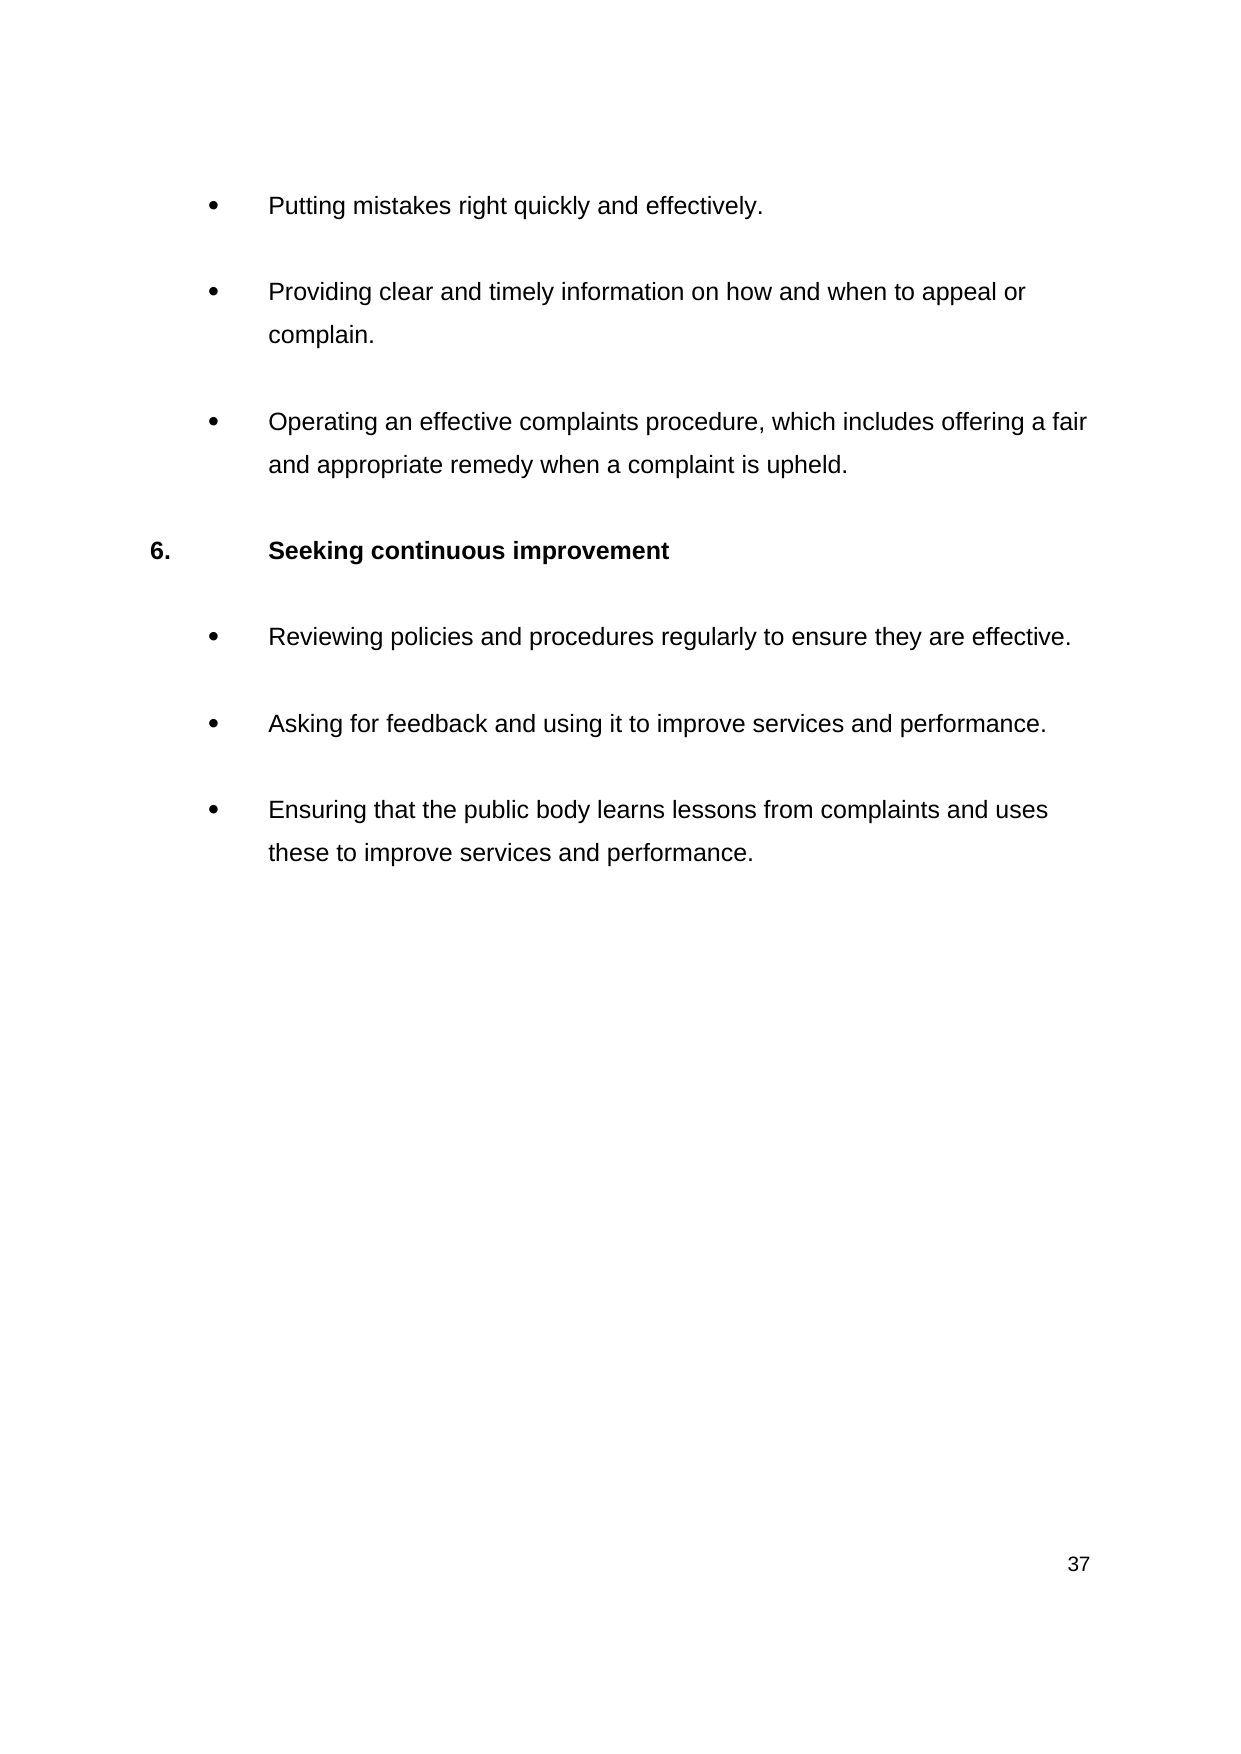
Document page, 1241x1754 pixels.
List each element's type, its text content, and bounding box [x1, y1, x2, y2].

list Asking for feedback and using it to improve services and performance. [209, 709, 1090, 737]
text 6. Seeking continuous improvement [150, 536, 1090, 565]
list Reviewing policies and procedures regularly to ensure they are effective. [209, 622, 1090, 651]
list Putting mistakes right quickly and effectively. [209, 191, 1090, 219]
list Operating an effective complaints procedure, which includes offering a fair and appropriate remedy when a complaint is upheld. [209, 407, 1090, 478]
list Ensuring that the public body learns lessons from complaints and uses these to improve services and performance. [209, 795, 1090, 867]
list Providing clear and timely information on how and when to appeal or complain. [209, 277, 1090, 349]
